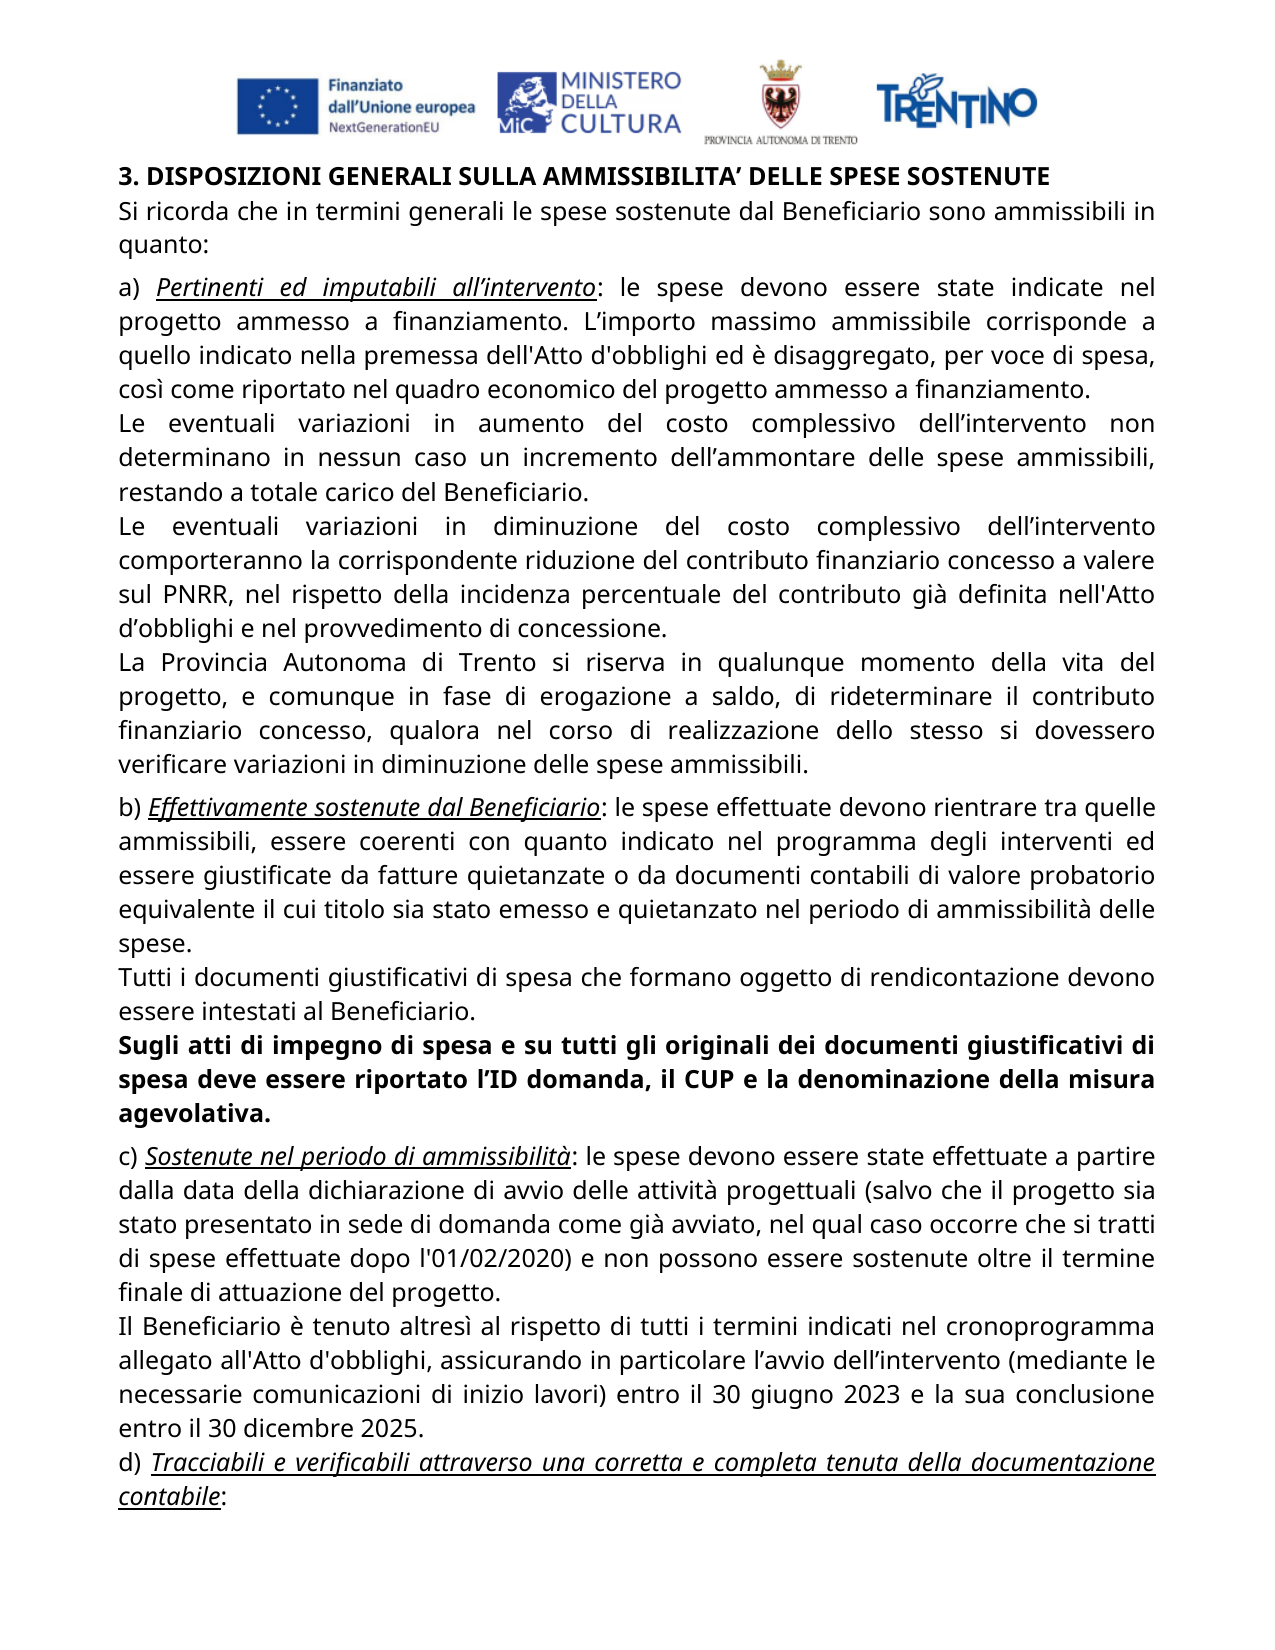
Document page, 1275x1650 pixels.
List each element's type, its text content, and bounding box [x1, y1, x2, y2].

text 3. DISPOSIZIONI GENERALI SULLA AMMISSIBILITA’ DELLE SPESE SOSTENUTE [118, 159, 1157, 193]
text d) Tracciabili e verificabili attraverso una corretta e completa tenuta della documentazione contabile: [118, 1445, 1157, 1513]
text La Provincia Autonoma di Trento si riserva in qualunque momento della vita del progetto, e comunque in fase di erogazione a saldo, di rideterminare il contributo finanziario concesso, qualora nel corso di realizzazione dello stesso si dovessero verificare variazioni in diminuzione delle spese ammissibili. [118, 644, 1157, 781]
text b) Effettivamente sostenute dal Beneficiario: le spese effettuate devono rientrare tra quelle ammissibili, essere coerenti con quanto indicato nel programma degli interventi ed essere giustificate da fatture quietanzate o da documenti contabili di valore probatorio equivalente il cui titolo sia stato emesso e quietanzato nel periodo di ammissibilità delle spese. [118, 789, 1157, 959]
text c) Sostenute nel periodo di ammissibilità: le spese devono essere state effettuate a partire dalla data della dichiarazione di avvio delle attività progettuali (salvo che il progetto sia stato presentato in sede di domanda come già avviato, nel qual caso occorre che si tratti di spese effettuate dopo l'01/02/2020) e non possono essere sostenute oltre il termine finale di attuazione del progetto. [118, 1138, 1157, 1309]
text Sugli atti di impegno di spesa e su tutti gli originali dei documenti giustificativi di spesa deve essere riportato l’ID domanda, il CUP e la denominazione della misura agevolativa. [118, 1028, 1157, 1130]
text Le eventuali variazioni in aumento del costo complessivo dell’intervento non determinano in nessun caso un incremento dell’ammontare delle spese ammissibili, restando a totale carico del Beneficiario. [118, 406, 1157, 508]
picture [228, 51, 1047, 158]
text Si ricorda che in termini generali le spese sostenute dal Beneficiario sono ammissibili in quanto: [118, 193, 1157, 261]
text Le eventuali variazioni in diminuzione del costo complessivo dell’intervento comporteranno la corrispondente riduzione del contributo finanziario concesso a valere sul PNRR, nel rispetto della incidenza percentuale del contributo già definita nell'Atto d’obblighi e nel provvedimento di concessione. [118, 508, 1157, 644]
text a) Pertinenti ed imputabili all’intervento: le spese devono essere state indicate nel progetto ammesso a finanziamento. L’importo massimo ammissibile corrisponde a quello indicato nella premessa dell'Atto d'obblighi ed è disaggregato, per voce di spesa, così come riportato nel quadro economico del progetto ammesso a finanziamento. [118, 270, 1157, 406]
text Il Beneficiario è tenuto altresì al rispetto di tutti i termini indicati nel cronoprogramma allegato all'Atto d'obblighi, assicurando in particolare l’avvio dell’intervento (mediante le necessarie comunicazioni di inizio lavori) entro il 30 giugno 2023 e la sua conclusione entro il 30 dicembre 2025. [118, 1309, 1157, 1445]
text Tutti i documenti giustificativi di spesa che formano oggetto di rendicontazione devono essere intestati al Beneficiario. [118, 959, 1157, 1028]
